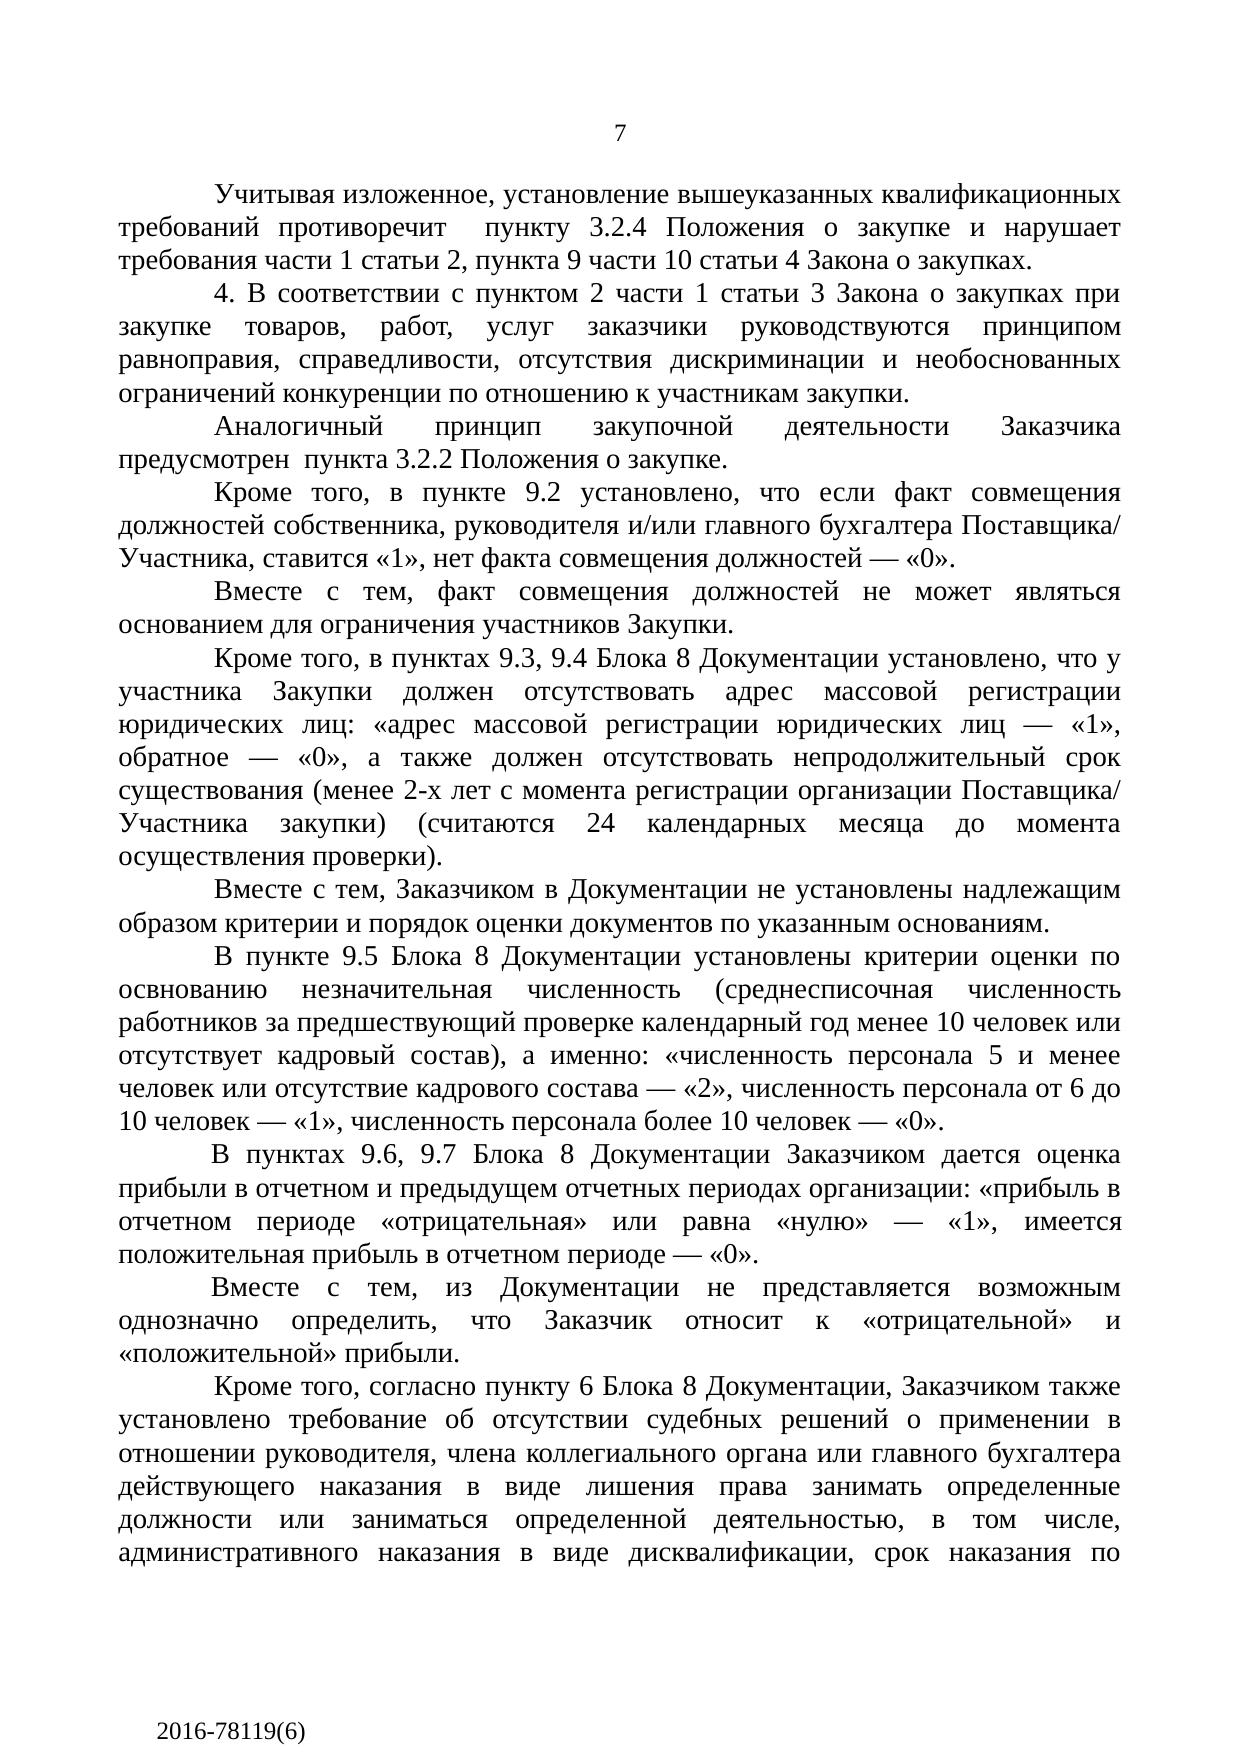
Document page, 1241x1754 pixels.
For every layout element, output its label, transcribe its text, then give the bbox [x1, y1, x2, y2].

text В пункте 9.5 Блока 8 Документации установлены критерии оценки по освнованию незначительная численность (среднесписочная численность работников за предшествующий проверке календарный год менее 10 человек или отсутствует кадровый состав), а именно: «численность персонала 5 и менее человек или отсутствие кадрового состава — «2», численность персонала от 6 до 10 человек — «1», численность персонала более 10 человек — «0». [118, 938, 1122, 1137]
text В пунктах 9.6, 9.7 Блока 8 Документации Заказчиком дается оценка прибыли в отчетном и предыдущем отчетных периодах организации: «прибыль в отчетном периоде «отрицательная» или равна «нулю» — «1», имеется положительная прибыль в отчетном периоде — «0». [118, 1137, 1122, 1269]
text Аналогичный принцип закупочной деятельности Заказчика предусмотрен пункта 3.2.2 Положения о закупке. [118, 408, 1122, 474]
text Кроме того, согласно пункту 6 Блока 8 Документации, Заказчиком также установлено требование об отсутствии судебных решений о применении в отношении руководителя, члена коллегиального органа или главного бухгалтера действующего наказания в виде лишения права занимать определенные должности или заниматься определенной деятельностью, в том числе, административного наказания в виде дисквалификации, срок наказания по [118, 1369, 1122, 1568]
text Кроме того, в пункте 9.2 установлено, что если факт совмещения должностей собственника, руководителя и/или главного бухгалтера Поставщика/ Участника, ставится «1», нет факта совмещения должностей — «0». [118, 474, 1122, 574]
text Вместе с тем, факт совмещения должностей не может являться основанием для ограничения участников Закупки. [118, 574, 1122, 640]
text Вместе с тем, Заказчиком в Документации не установлены надлежащим образом критерии и порядок оценки документов по указанным основаниям. [118, 872, 1122, 938]
text Кроме того, в пунктах 9.3, 9.4 Блока 8 Документации установлено, что у участника Закупки должен отсутствовать адрес массовой регистрации юридических лиц: «адрес массовой регистрации юридических лиц — «1», обратное — «0», а также должен отсутствовать непродолжительный срок существования (менее 2-х лет с момента регистрации организации Поставщика/ Участника закупки) (считаются 24 календарных месяца до момента осуществления проверки). [118, 640, 1122, 872]
text Вместе с тем, из Документации не представляется возможным однозначно определить, что Заказчик относит к «отрицательной» и «положительной» прибыли. [118, 1269, 1122, 1369]
text Учитывая изложенное, установление вышеуказанных квалификационных требований противоречит пункту 3.2.4 Положения о закупке и нарушает требования части 1 статьи 2, пункта 9 части 10 статьи 4 Закона о закупках. [118, 176, 1122, 276]
text 4. В соответствии с пунктом 2 части 1 статьи 3 Закона о закупках при закупке товаров, работ, услуг заказчики руководствуются принципом равноправия, справедливости, отсутствия дискриминации и необоснованных ограничений конкуренции по отношению к участникам закупки. [118, 276, 1122, 408]
